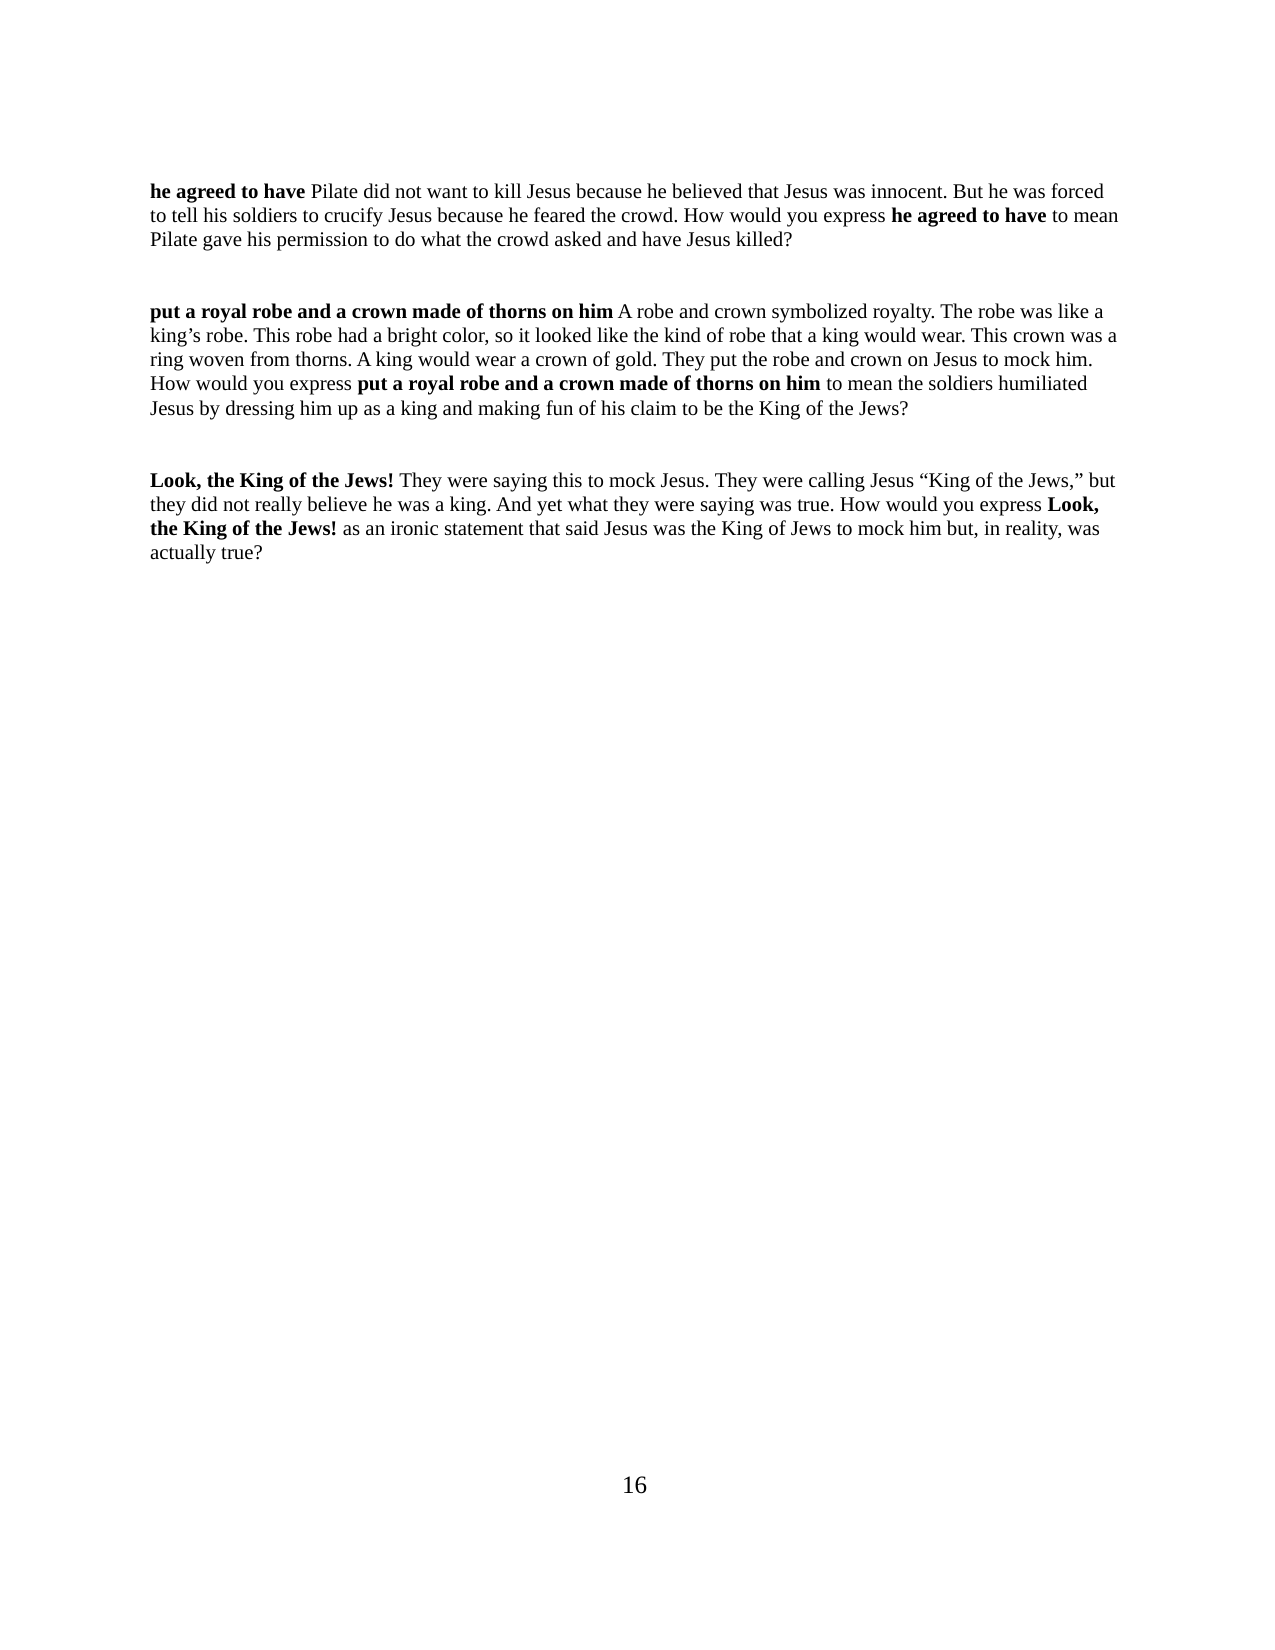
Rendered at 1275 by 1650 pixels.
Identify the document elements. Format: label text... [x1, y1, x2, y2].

text he agreed to have Pilate did not want to kill Jesus because he believed that Jesus was innocent. But he was forced to tell his soldiers to crucify Jesus because he feared the crowd. How would you express he agreed to have to mean Pilate gave his permission to do what the crowd asked and have Jesus killed? [150, 179, 1125, 251]
text Look, the King of the Jews! They were saying this to mock Jesus. They were calling Jesus “King of the Jews,” but they did not really believe he was a king. And yet what they were saying was true. How would you express Look, the King of the Jews! as an ironic statement that said Jesus was the King of Jews to mock him but, in reality, was actually true? [150, 468, 1125, 564]
text put a royal robe and a crown made of thorns on him A robe and crown symbolized royalty. The robe was like a king’s robe. This robe had a bright color, so it looked like the kind of robe that a king would wear. This crown was a ring woven from thorns. A king would wear a crown of gold. They put the robe and crown on Jesus to mock him. How would you express put a royal robe and a crown made of thorns on him to mean the soldiers humiliated Jesus by dressing him up as a king and making fun of his claim to be the King of the Jews? [150, 299, 1125, 419]
